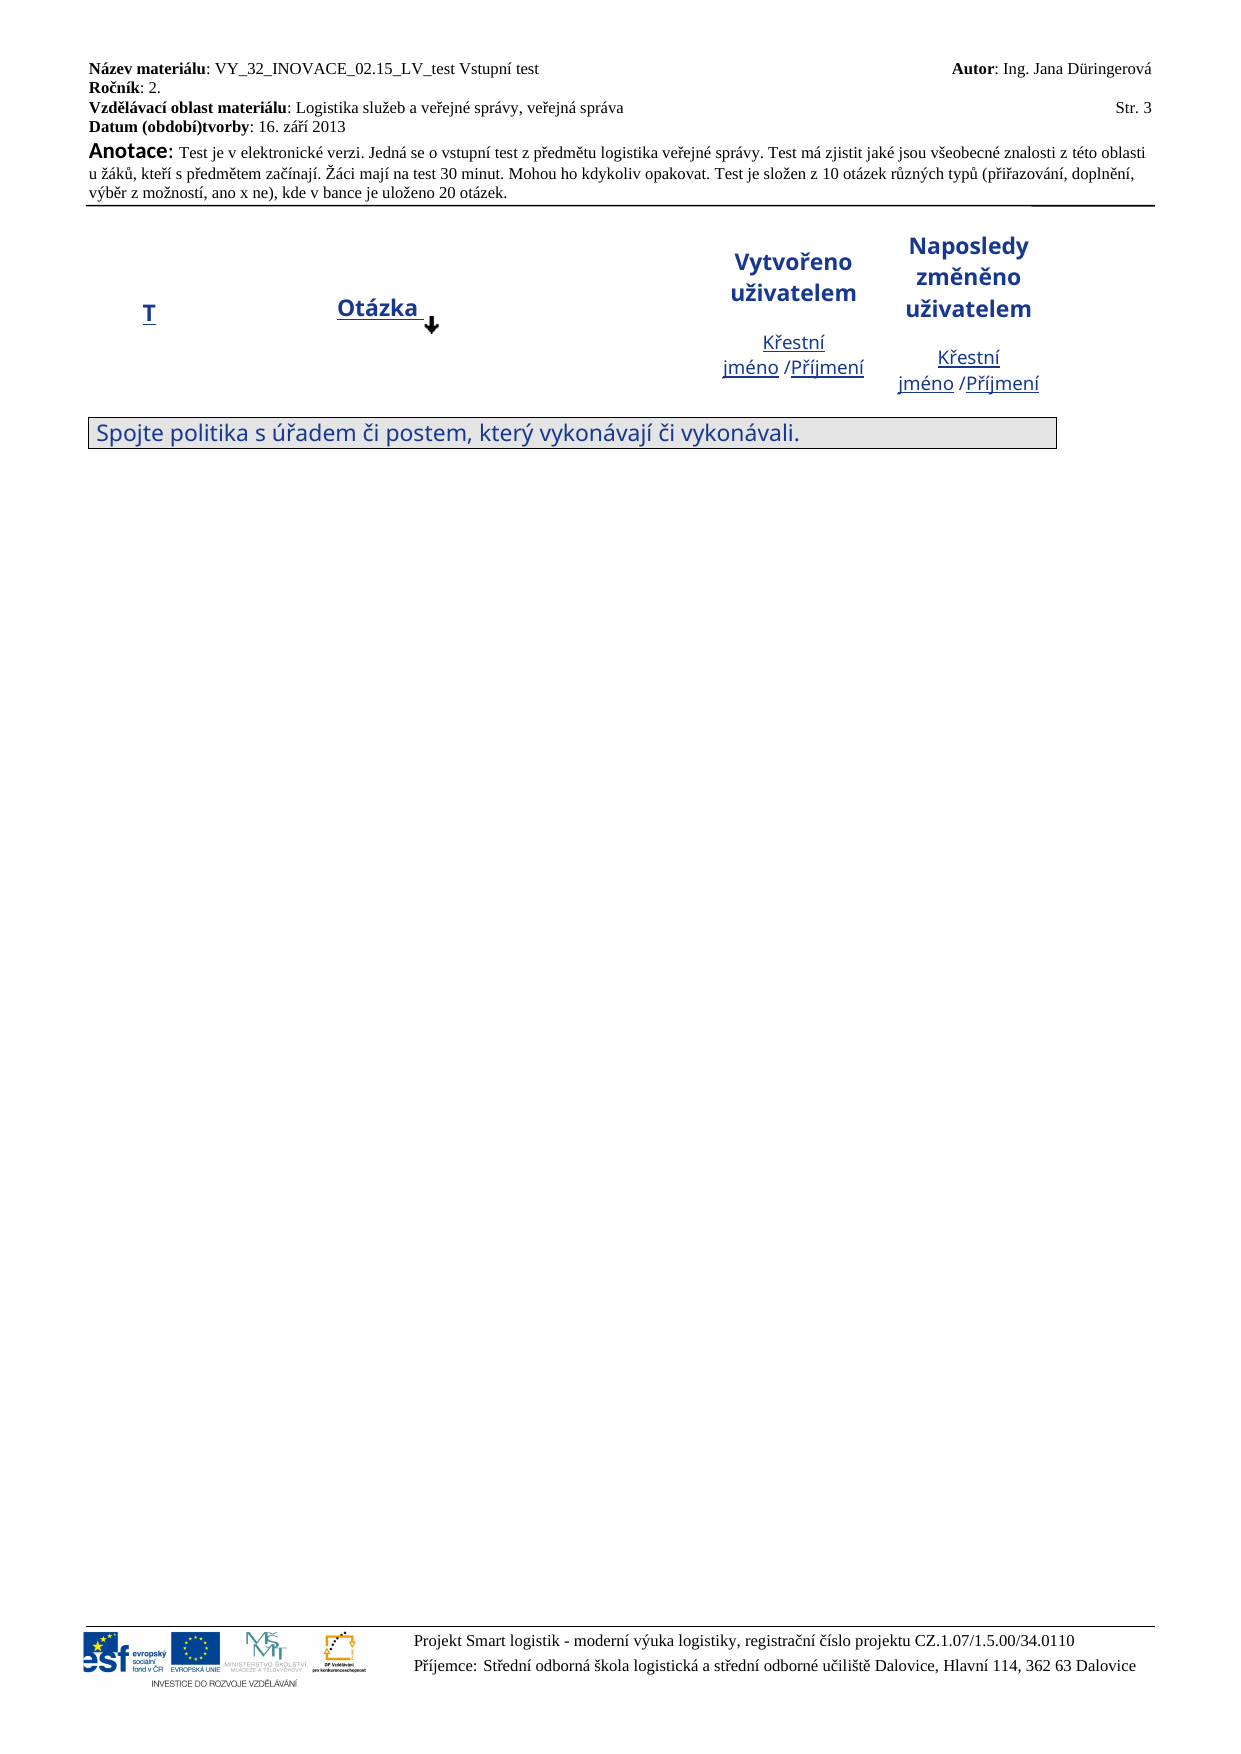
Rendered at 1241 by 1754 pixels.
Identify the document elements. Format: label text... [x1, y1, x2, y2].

table_header Otázka [168, 230, 610, 417]
table_header [682, 230, 706, 417]
table_header Vytvořeno uživatelem Křestní jméno /Příjmení [706, 230, 881, 417]
table_header T [130, 230, 167, 417]
table_header Naposledy změněno uživatelem Křestní jméno /Příjmení [881, 230, 1056, 417]
table_cell Spojte politika s úřadem či postem, který vykonávají či vykonávali. [89, 418, 1056, 448]
table_header [610, 230, 634, 417]
table_header [634, 230, 658, 417]
table_header [89, 230, 130, 417]
table_header [658, 230, 682, 417]
